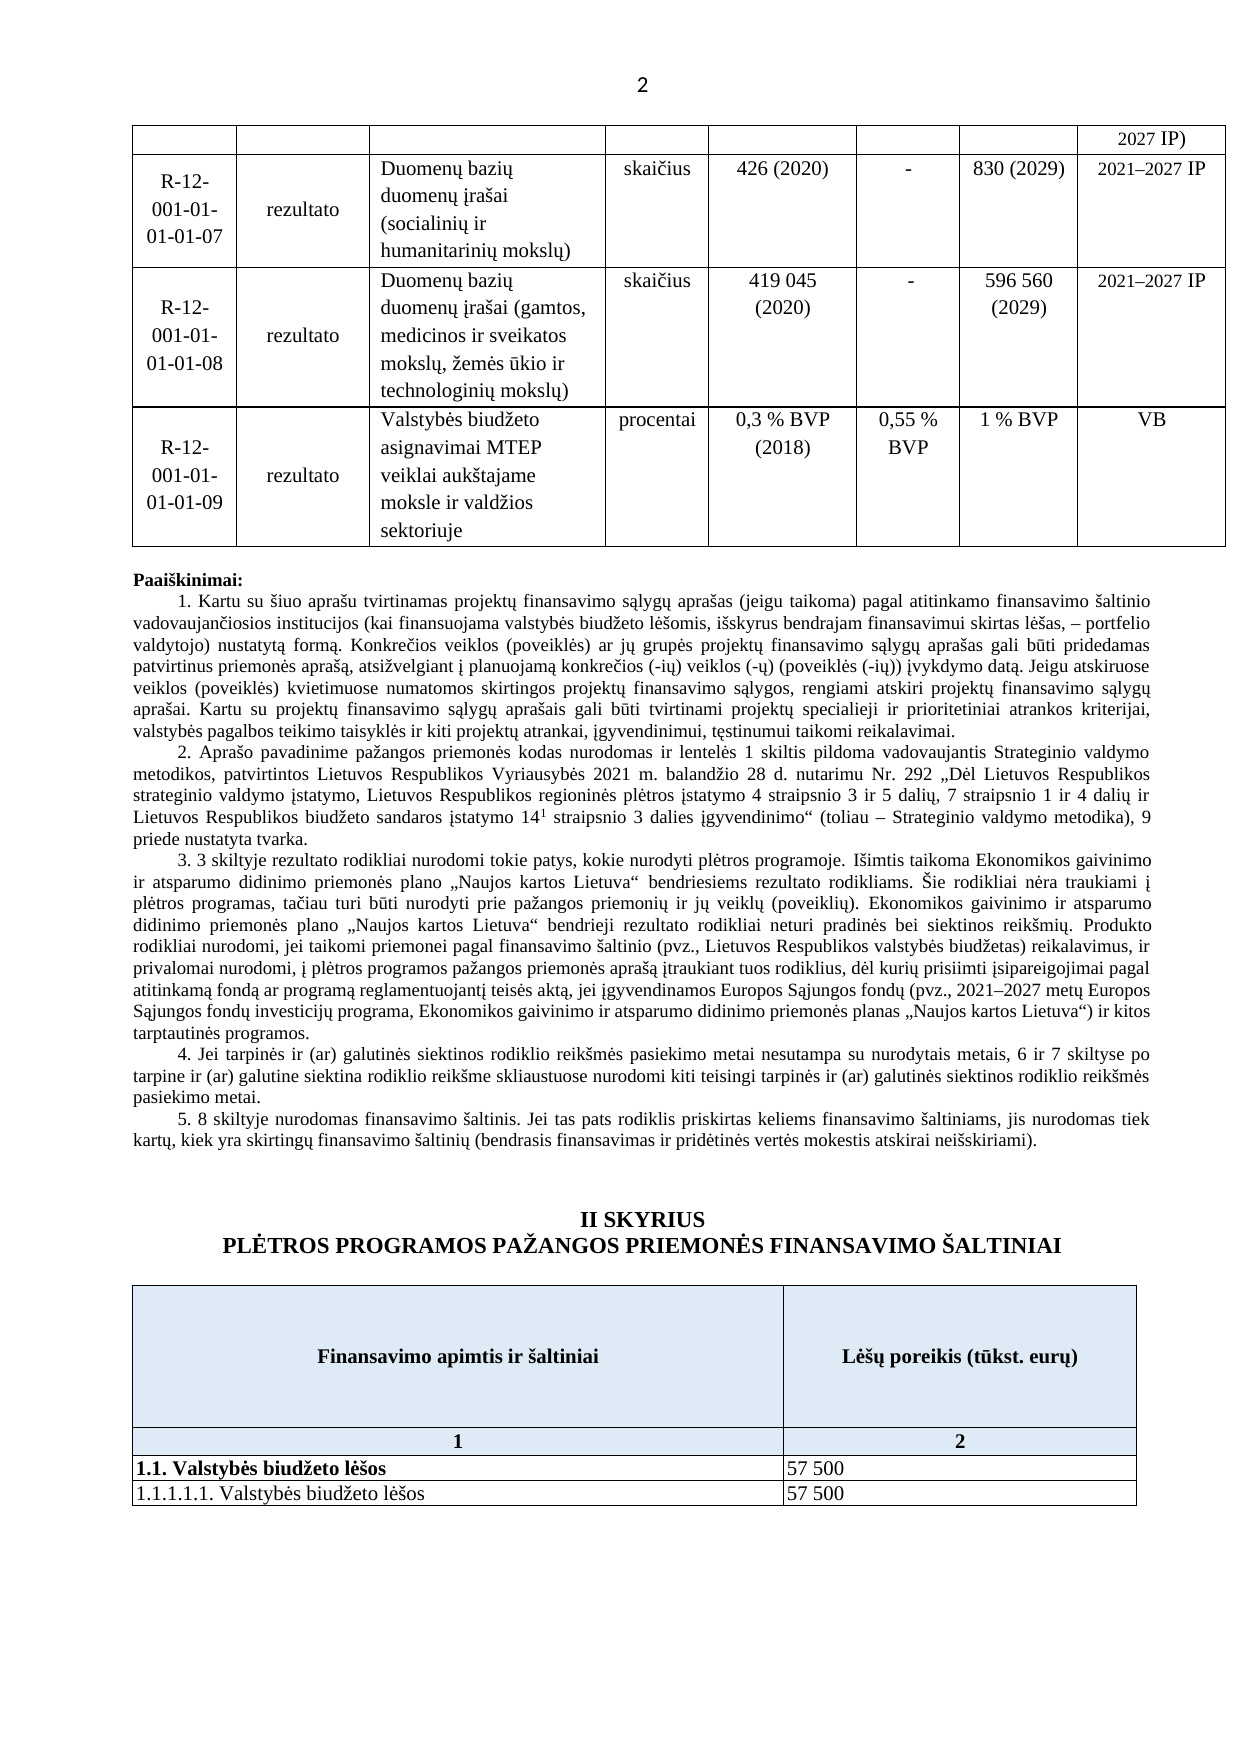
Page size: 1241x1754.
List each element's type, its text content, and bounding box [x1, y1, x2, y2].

table_cell - [857, 126, 959, 154]
table_cell [237, 126, 369, 154]
table_cell Valstybės biudžeto asignavimai MTEP veiklai aukštajame moksle ir valdžios sektoriuje [370, 408, 605, 546]
table_cell - [857, 155, 959, 267]
table_cell procentai [606, 408, 708, 546]
table_cell [709, 126, 856, 154]
table_cell rezultato [237, 408, 369, 546]
table_cell 2 [784, 1428, 1136, 1455]
table_cell 830 (2029) [960, 155, 1077, 267]
table_cell rezultato [237, 268, 369, 406]
table_cell - [857, 268, 959, 406]
text II SKYRIUS [133, 1206, 1152, 1232]
text 5. 8 skiltyje nurodomas finansavimo šaltinis. Jei tas pats rodiklis priskirtas keliems finansavimo šaltiniams, jis nurodomas tiek kartų, kiek yra skirtingų finansavimo šaltinių (bendrasis finansavimas ir pridėtinės vertės mokestis atskirai neišskiriami). [133, 1108, 1152, 1151]
table_cell Duomenų bazių duomenų įrašai (socialinių ir humanitarinių mokslų) [370, 155, 605, 267]
table_cell 2021–2027 IP [1078, 268, 1225, 406]
table_cell 1.1.1.1.1. Valstybės biudžeto lėšos [133, 1481, 783, 1505]
table_cell [606, 126, 708, 154]
table_cell [370, 126, 605, 154]
table_cell R-12-001-01-01-01-07 [133, 155, 236, 267]
table_cell skaičius [606, 268, 708, 406]
table_cell R-12-001-01-01-01-08 [133, 268, 236, 406]
table_cell [133, 126, 236, 154]
table_cell 1 [133, 1428, 783, 1455]
text 3. 3 skiltyje rezultato rodikliai nurodomi tokie patys, kokie nurodyti plėtros programoje. Išimtis taikoma Ekonomikos gaivinimo ir atsparumo didinimo priemonės plano „Naujos kartos Lietuva“ bendriesiems rezultato rodikliams. Šie rodikliai nėra traukiami į plėtros programas, tačiau turi būti nurodyti prie pažangos priemonių ir jų veiklų (poveiklių). Ekonomikos gaivinimo ir atsparumo didinimo priemonės plano „Naujos kartos Lietuva“ bendrieji rezultato rodikliai neturi pradinės bei siektinos reikšmių. Produkto rodikliai nurodomi, jei taikomi priemonei pagal finansavimo šaltinio (pvz., Lietuvos Respublikos valstybės biudžetas) reikalavimus, ir privalomai nurodomi, į plėtros programos pažangos priemonės aprašą įtraukiant tuos rodiklius, dėl kurių prisiimti įsipareigojimai pagal atitinkamą fondą ar programą reglamentuojantį teisės aktą, jei įgyvendinamos Europos Sąjungos fondų (pvz., 2021–2027 metų Europos Sąjungos fondų investicijų programa, Ekonomikos gaivinimo ir atsparumo didinimo priemonės planas „Naujos kartos Lietuva“) ir kitos tarptautinės programos. [133, 849, 1152, 1043]
table_cell Duomenų bazių duomenų įrašai (gamtos, medicinos ir sveikatos mokslų, žemės ūkio ir technologinių mokslų) [370, 268, 605, 406]
text Paaiškinimai: [133, 569, 1152, 590]
text PLĖTROS PROGRAMOS PAŽANGOS PRIEMONĖS FINANSAVIMO ŠALTINIAI [133, 1232, 1152, 1259]
table_cell 419 045 (2020) [709, 268, 856, 406]
table_cell 426 (2020) [709, 155, 856, 267]
table_cell 57 500 [784, 1481, 1136, 1505]
text 2. Aprašo pavadinime pažangos priemonės kodas nurodomas ir lentelės 1 skiltis pildoma vadovaujantis Strateginio valdymo metodikos, patvirtintos Lietuvos Respublikos Vyriausybės 2021 m. balandžio 28 d. nutarimu Nr. 292 „Dėl Lietuvos Respublikos strateginio valdymo įstatymo, Lietuvos Respublikos regioninės plėtros įstatymo 4 straipsnio 3 ir 5 dalių, 7 straipsnio 1 ir 4 dalių ir Lietuvos Respublikos biudžeto sandaros įstatymo 141 straipsnio 3 dalies įgyvendinimo“ (toliau – Strateginio valdymo metodika), 9 priede nustatyta tvarka. [133, 741, 1152, 849]
table_cell 2027 IP) [1078, 126, 1225, 154]
table_cell 0,3 % BVP (2018) [709, 408, 856, 546]
table_cell VB [1078, 408, 1225, 546]
table_header Finansavimo apimtis ir šaltiniai [133, 1286, 783, 1427]
table_cell [960, 126, 1077, 154]
table_cell 0,55 % BVP [857, 408, 959, 546]
table_cell 57 500 [784, 1456, 1136, 1480]
table_cell 1 % BVP [960, 408, 1077, 546]
text 1. Kartu su šiuo aprašu tvirtinamas projektų finansavimo sąlygų aprašas (jeigu taikoma) pagal atitinkamo finansavimo šaltinio vadovaujančiosios institucijos (kai finansuojama valstybės biudžeto lėšomis, išskyrus bendrajam finansavimui skirtas lėšas, – portfelio valdytojo) nustatytą formą. Konkrečios veiklos (poveiklės) ar jų grupės projektų finansavimo sąlygų aprašas gali būti pridedamas patvirtinus priemonės aprašą, atsižvelgiant į planuojamą konkrečios (-ių) veiklos (-ų) (poveiklės (-ių)) įvykdymo datą. Jeigu atskiruose veiklos (poveiklės) kvietimuose numatomos skirtingos projektų finansavimo sąlygos, rengiami atskiri projektų finansavimo sąlygų aprašai. Kartu su projektų finansavimo sąlygų aprašais gali būti tvirtinami projektų specialieji ir prioritetiniai atrankos kriterijai, valstybės pagalbos teikimo taisyklės ir kiti projektų atrankai, įgyvendinimui, tęstinumui taikomi reikalavimai. [133, 590, 1152, 741]
table_cell R-12-001-01-01-01-09 [133, 408, 236, 546]
table_cell 2021–2027 IP [1078, 155, 1225, 267]
table_cell 596 560 (2029) [960, 268, 1077, 406]
table_cell 1.1. Valstybės biudžeto lėšos [133, 1456, 783, 1480]
table_cell rezultato [237, 155, 369, 267]
text 4. Jei tarpinės ir (ar) galutinės siektinos rodiklio reikšmės pasiekimo metai nesutampa su nurodytais metais, 6 ir 7 skiltyse po tarpine ir (ar) galutine siektina rodiklio reikšme skliaustuose nurodomi kiti teisingi tarpinės ir (ar) galutinės siektinos rodiklio reikšmės pasiekimo metai. [133, 1043, 1152, 1108]
table_header Lėšų poreikis (tūkst. eurų) [784, 1286, 1136, 1427]
table_cell skaičius [606, 155, 708, 267]
